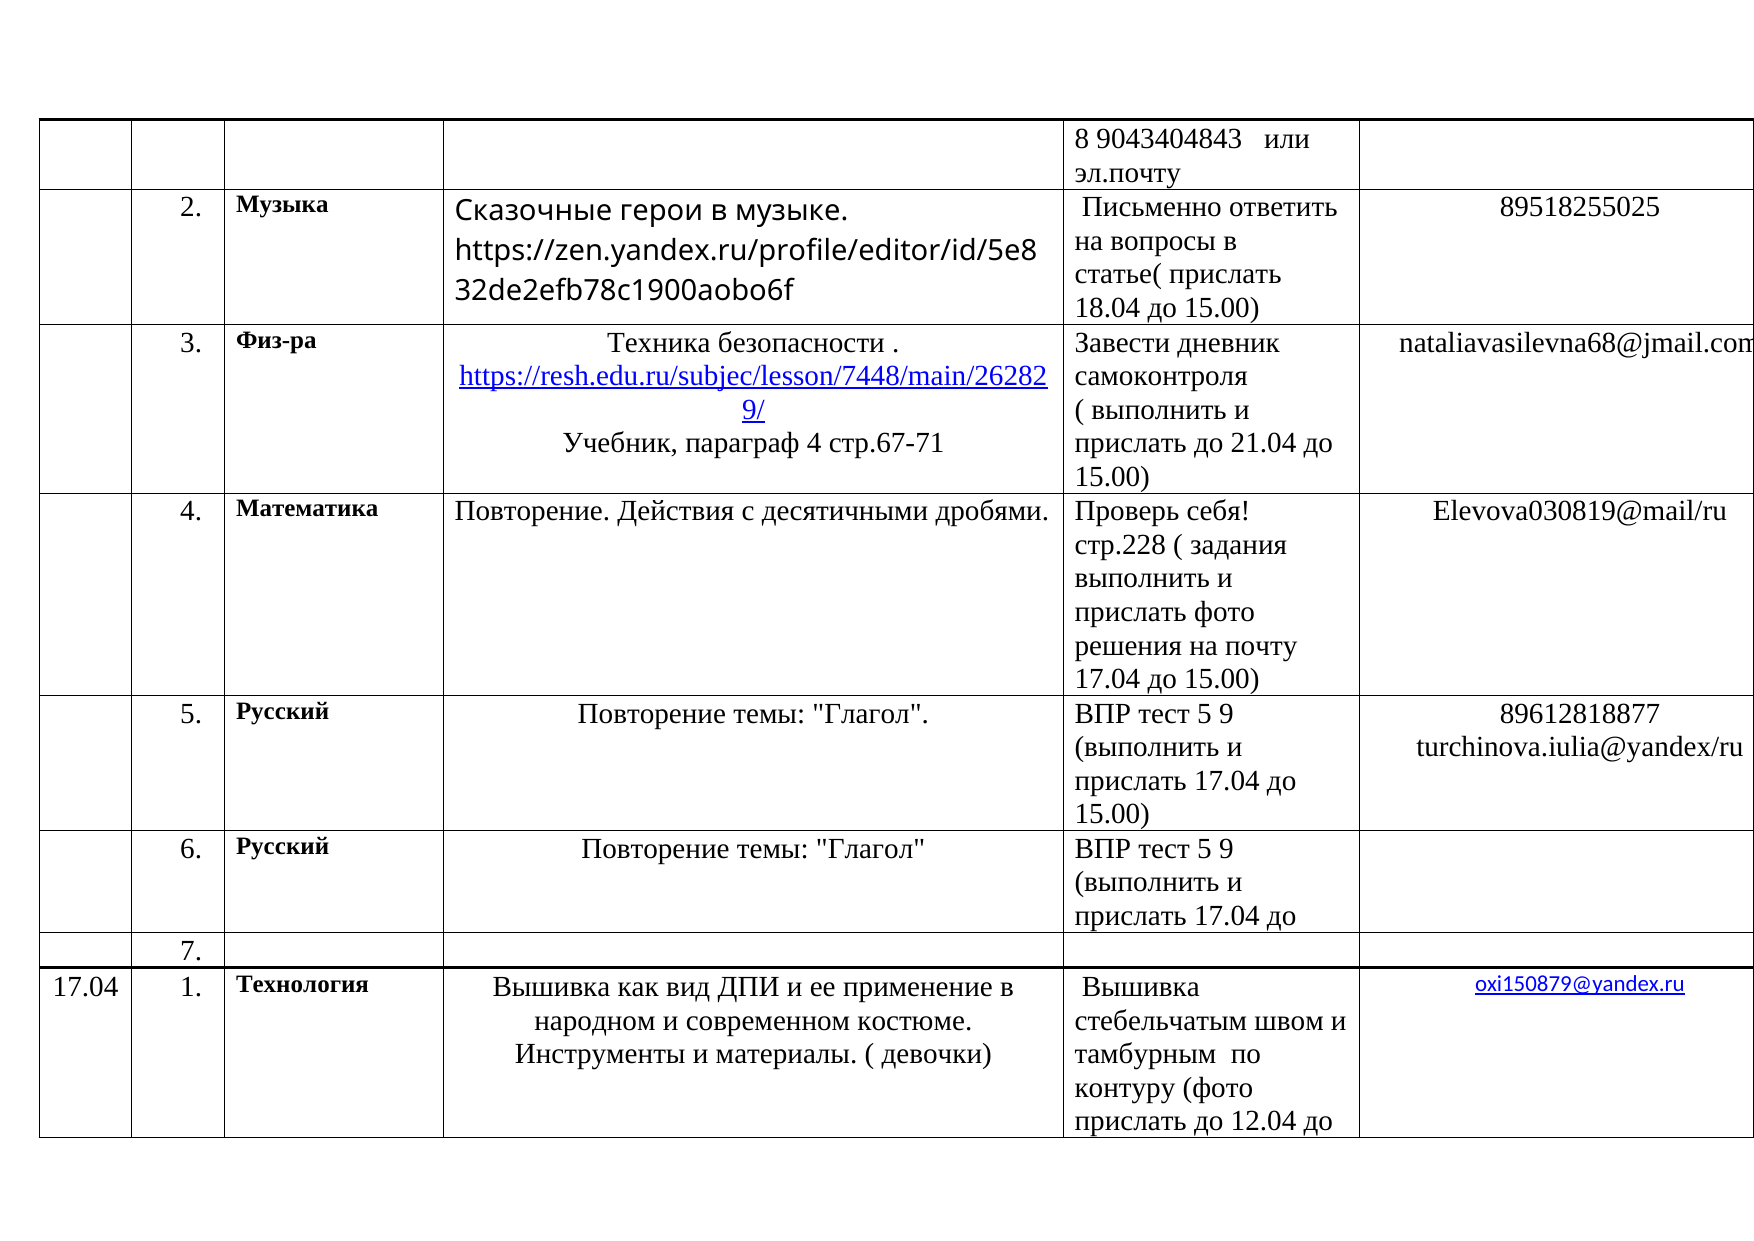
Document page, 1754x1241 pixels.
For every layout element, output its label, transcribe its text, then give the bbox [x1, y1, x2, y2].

table_cell Сказочные герои в музыке. https://zen.yandex.ru/profile/editor/id/5e832de2efb78c1900aobo6f [444, 190, 1063, 324]
table_cell Elevovа030819@mail/ru [1360, 494, 1753, 695]
table_cell ВПР тест 5 9 (выполнить и прислать 17.04 до 15.00) [1064, 696, 1359, 830]
table_cell [40, 933, 131, 966]
table_cell 89612818877 turchinova.iulia@yandex/ru [1360, 696, 1753, 830]
table_cell Повторение темы: "Глагол". [444, 696, 1063, 830]
table_cell [40, 831, 131, 932]
table_cell [132, 121, 224, 188]
table_cell Повторение темы: "Глагол" [444, 831, 1063, 932]
table_cell [40, 121, 131, 188]
table_cell [225, 121, 443, 188]
table_cell ВПР тест 5 9 (выполнить и прислать 17.04 до [1064, 831, 1359, 932]
table_cell Проверь себя! стр.228 ( задания выполнить и прислать фото решения на почту 17.04 до 15.00) [1064, 494, 1359, 695]
table_cell Завести дневник самоконтроля ( выполнить и прислать до 21.04 до 15.00) [1064, 325, 1359, 492]
table_cell [1360, 831, 1753, 932]
table_cell [225, 933, 443, 966]
table_cell oxi150879@yandex.ru [1360, 969, 1753, 1137]
table_cell Русский [225, 831, 443, 932]
table_cell Физ-ра [225, 325, 443, 492]
table_cell [132, 190, 224, 324]
table_cell Вышивка как вид ДПИ и ее применение в народном и современном костюме. Инструменты и материалы. ( девочки) [444, 969, 1063, 1137]
table_cell [40, 190, 131, 324]
table_cell [1064, 933, 1359, 966]
table_cell Техника безопасности . https://resh.edu.ru/subjec/lesson/7448/main/262829/ Учебник, параграф 4 стр.67-71 [444, 325, 1063, 492]
table_cell 8 9043404843 или эл.почту [1064, 121, 1359, 188]
table_cell [132, 933, 224, 966]
table_cell [132, 969, 224, 1137]
table_cell [132, 494, 224, 695]
table_cell [40, 325, 131, 492]
table_cell [132, 696, 224, 830]
table_cell Математика [225, 494, 443, 695]
table_cell 89518255025 [1360, 190, 1753, 324]
table_cell [132, 325, 224, 492]
table_cell [40, 494, 131, 695]
table_cell [1360, 933, 1753, 966]
table_cell Письменно ответить на вопросы в статье( прислать 18.04 до 15.00) [1064, 190, 1359, 324]
table_cell Вышивка стебельчатым швом и тамбурным по контуру (фото прислать до 12.04 до [1064, 969, 1359, 1137]
table_cell 17.04 [40, 969, 131, 1137]
table_cell [40, 696, 131, 830]
table_cell Русский [225, 696, 443, 830]
table_cell nataliavasilevna68@jmail.com [1360, 325, 1753, 492]
table_cell [1360, 121, 1753, 188]
table_cell Повторение. Действия с десятичными дробями. [444, 494, 1063, 695]
table_cell [132, 831, 224, 932]
table_cell Технология [225, 969, 443, 1137]
table_cell Музыка [225, 190, 443, 324]
table_cell [444, 933, 1063, 966]
table_cell [444, 121, 1063, 188]
